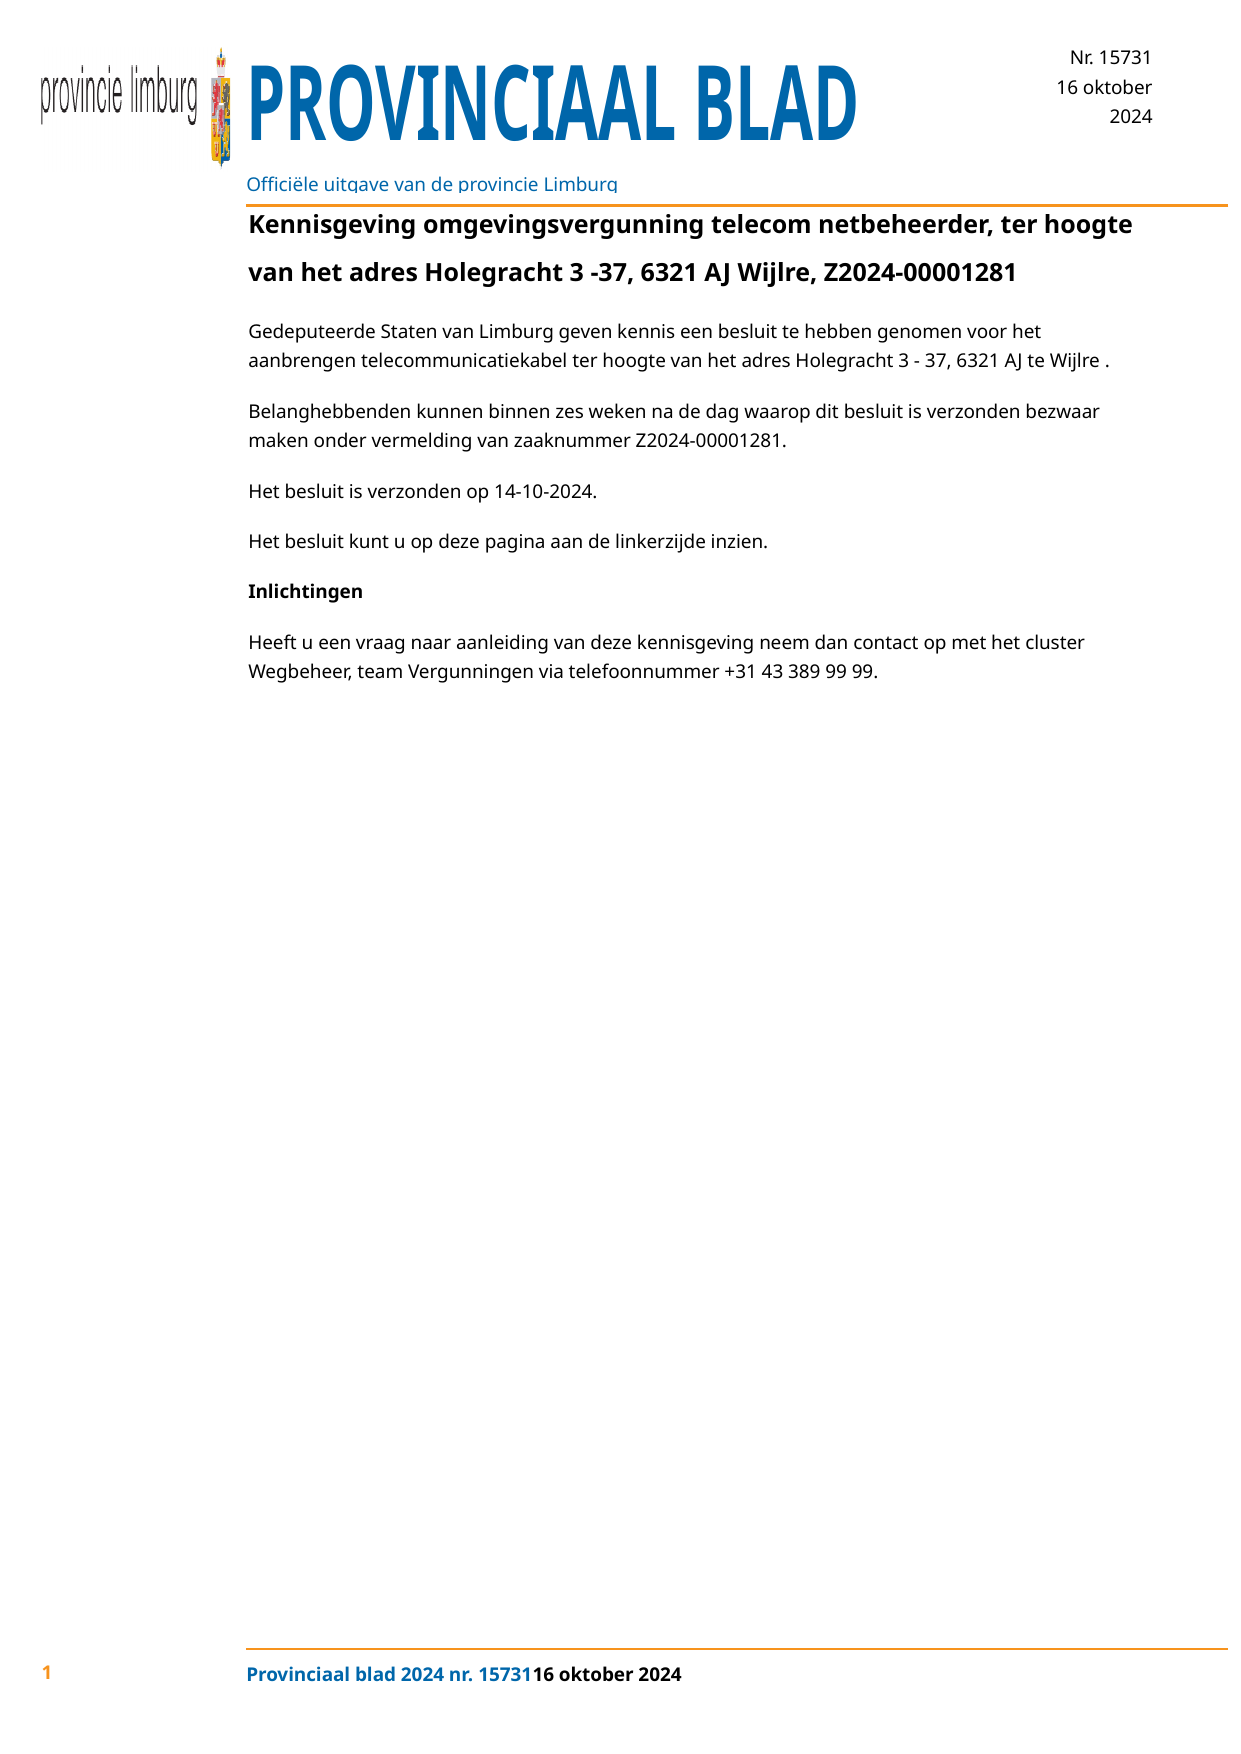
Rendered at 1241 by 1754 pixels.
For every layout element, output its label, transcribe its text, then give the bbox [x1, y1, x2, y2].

text Het besluit kunt u op deze pagina aan de linkerzijde inzien. [248, 528, 1152, 554]
text Belanghebbenden kunnen binnen zes weken na de dag waarop dit besluit is verzonden bezwaar maken onder vermelding van zaaknummer Z2024-00001281. [248, 398, 1152, 453]
text Het besluit is verzonden op 14-10-2024. [248, 478, 1152, 504]
text Kennisgeving omgevingsvergunning telecom netbeheerder, ter hoogte van het adres Holegracht 3 -37, 6321 AJ Wijlre, Z2024-00001281 [248, 207, 1152, 288]
text Inlichtingen [248, 579, 1152, 604]
text Heeft u een vraag naar aanleiding van deze kennisgeving neem dan contact op met het cluster Wegbeheer, team Vergunningen via telefoonnummer +31 43 389 99 99. [248, 629, 1152, 684]
picture [41, 47, 231, 172]
text Gedeputeerde Staten van Limburg geven kennis een besluit te hebben genomen voor het aanbrengen telecommunicatiekabel ter hoogte van het adres Holegracht 3 - 37, 6321 AJ te Wijlre . [248, 318, 1152, 373]
